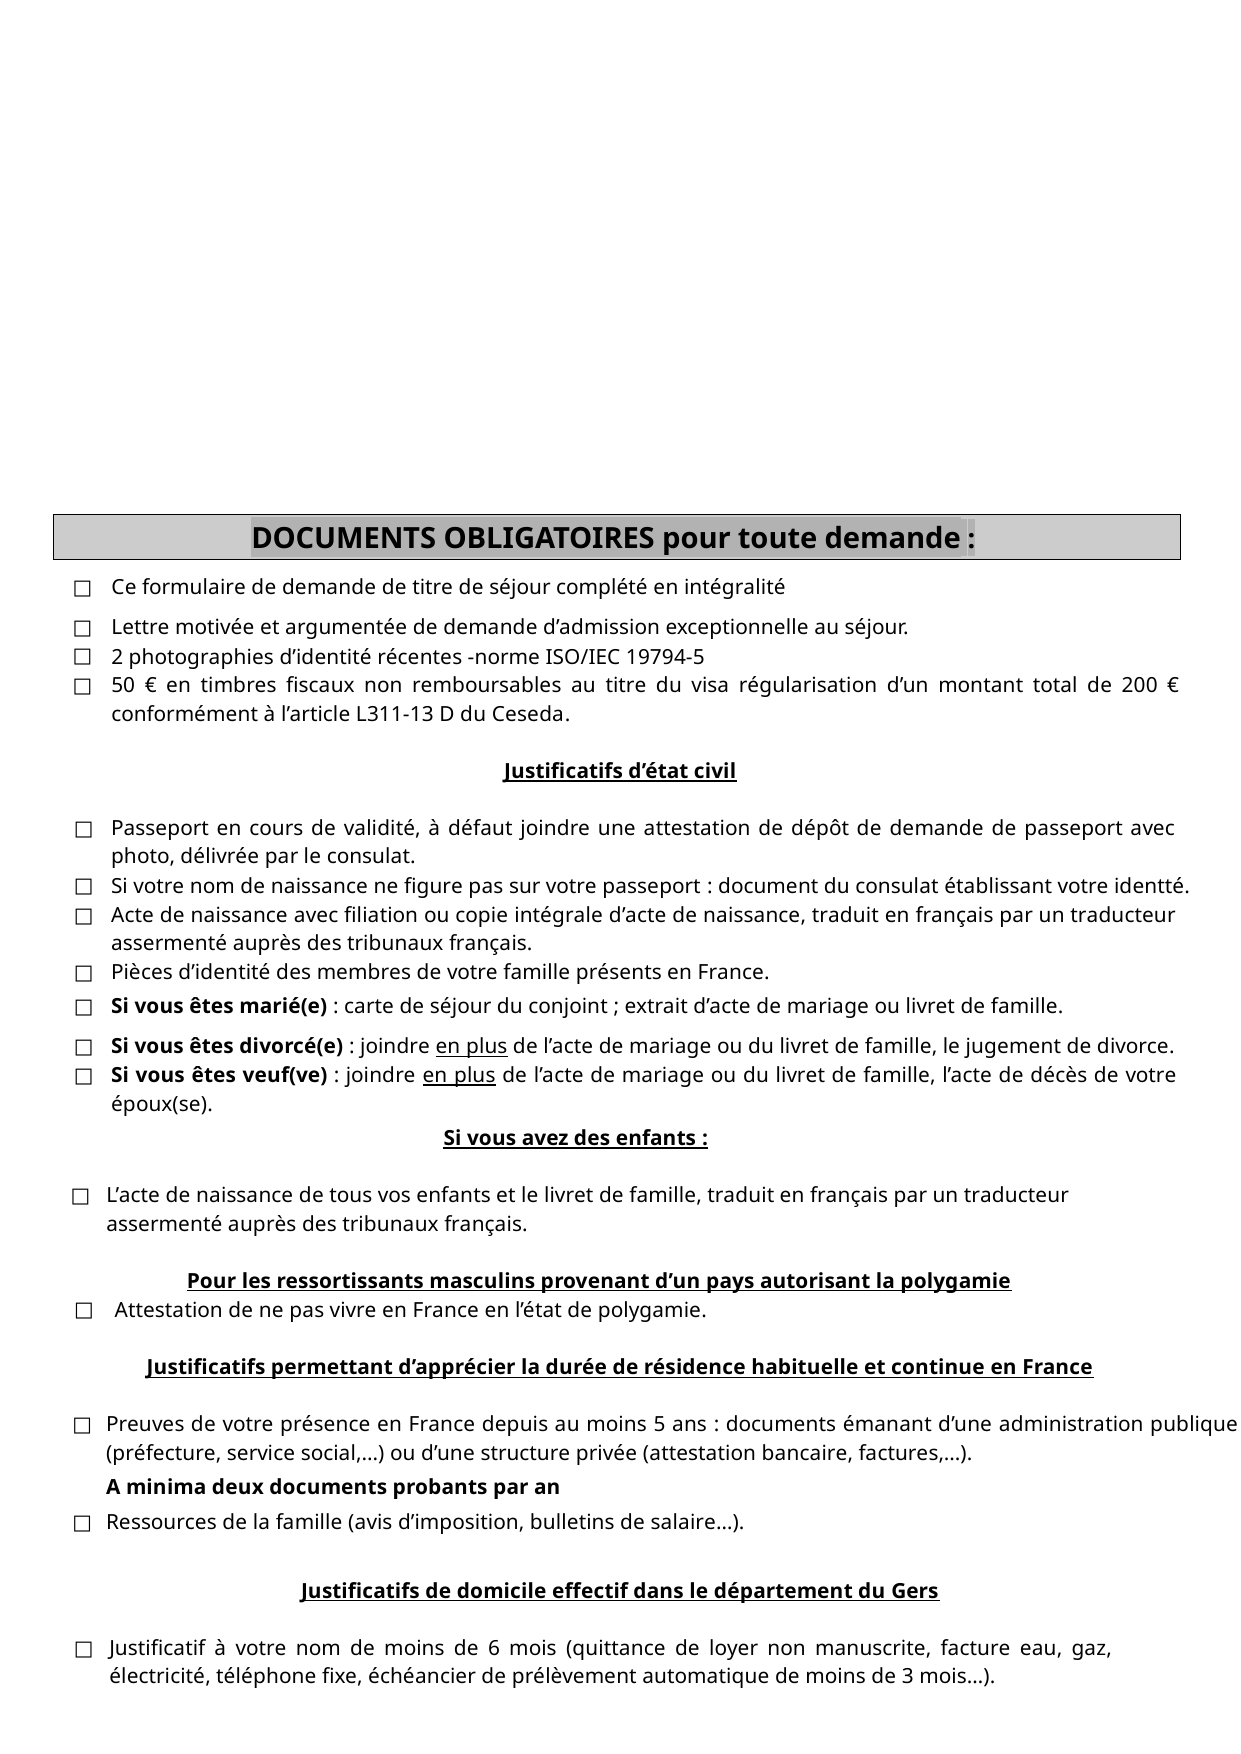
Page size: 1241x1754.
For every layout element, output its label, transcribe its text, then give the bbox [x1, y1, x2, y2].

table_cell Acte de naissance avec filiation ou copie intégrale d’acte de naissance, traduit en français par un traducteur assermenté auprès des tribunaux français. [111, 900, 1178, 957]
table_cell Si vous êtes marié(e) : carte de séjour du conjoint ; extrait d’acte de mariage ou livret de famille. [111, 991, 1178, 1031]
text Si vous avez des enfants : [0, 1123, 1181, 1151]
table_header □ □ [53, 560, 111, 640]
table_cell □ [56, 1031, 111, 1060]
table_header □ [56, 813, 111, 870]
table_header Preuves de votre présence en France depuis au moins 5 ans : documents émanant d’une administration publique (préfecture, service social,...) ou d’une structure privée (attestation bancaire, factures,...). A minima deux documents probants par an [106, 1409, 1175, 1507]
table_header □ [55, 1180, 106, 1237]
table_cell □ [56, 1060, 111, 1123]
table_cell □ [56, 957, 111, 991]
table_header L’acte de naissance de tous vos enfants et le livret de famille, traduit en français par un traducteur assermenté auprès des tribunaux français. [106, 1180, 1176, 1237]
table_cell Si vous êtes veuf(ve) : joindre en plus de l’acte de mariage ou du livret de famille, l’acte de décès de votre époux(se). [111, 1060, 1178, 1123]
table_cell □ [56, 870, 111, 899]
table_cell 50 € en timbres fiscaux non remboursables au titre du visa régularisation d’un montant total de 200 € conformément à l’article L311-13 D du Ceseda. [111, 670, 1181, 727]
text Pour les ressortissants masculins provenant d’un pays autorisant la polygamie [0, 1266, 1225, 1294]
table_header □ [53, 1294, 114, 1324]
table_cell 2 photographies d’identité récentes -norme ISO/IEC 19794-5 [111, 640, 1181, 670]
table_header □ [58, 1409, 106, 1507]
table_header Justificatif à votre nom de moins de 6 mois (quittance de loyer non manuscrite, facture eau, gaz, électricité, téléphone fixe, échéancier de prélèvement automatique de moins de 3 mois…). [109, 1633, 1179, 1696]
text DOCUMENTS OBLIGATOIRES pour toute demande : [54, 515, 1180, 559]
table_cell Si votre nom de naissance ne figure pas sur votre passeport : document du consulat établissant votre identté. [111, 870, 1178, 899]
text Justificatifs d’état civil [59, 756, 1181, 784]
table_cell □ [53, 670, 111, 727]
table_header □ [58, 1633, 109, 1696]
table_cell Si vous êtes divorcé(e) : joindre en plus de l’acte de mariage ou du livret de famille, le jugement de divorce. [111, 1031, 1178, 1060]
text Justificatifs de domicile effectif dans le département du Gers [59, 1576, 1181, 1604]
table_cell □ [56, 900, 111, 957]
table_header Passeport en cours de validité, à défaut joindre une attestation de dépôt de demande de passeport avec photo, délivrée par le consulat. [111, 813, 1178, 870]
text Justificatifs permettant d’apprécier la durée de résidence habituelle et continue en France [0, 1352, 1240, 1381]
table_header Attestation de ne pas vivre en France en l’état de polygamie. [114, 1294, 1175, 1324]
table_cell □ [58, 1507, 106, 1547]
table_cell □ [53, 640, 111, 670]
table_cell Ressources de la famille (avis d’imposition, bulletins de salaire…). [106, 1507, 1175, 1547]
table_cell Pièces d’identité des membres de votre famille présents en France. [111, 957, 1178, 991]
table_header Ce formulaire de demande de titre de séjour complété en intégralité Lettre motivée et argumentée de demande d’admission exceptionnelle au séjour. [111, 560, 1181, 640]
table_cell □ [56, 991, 111, 1031]
